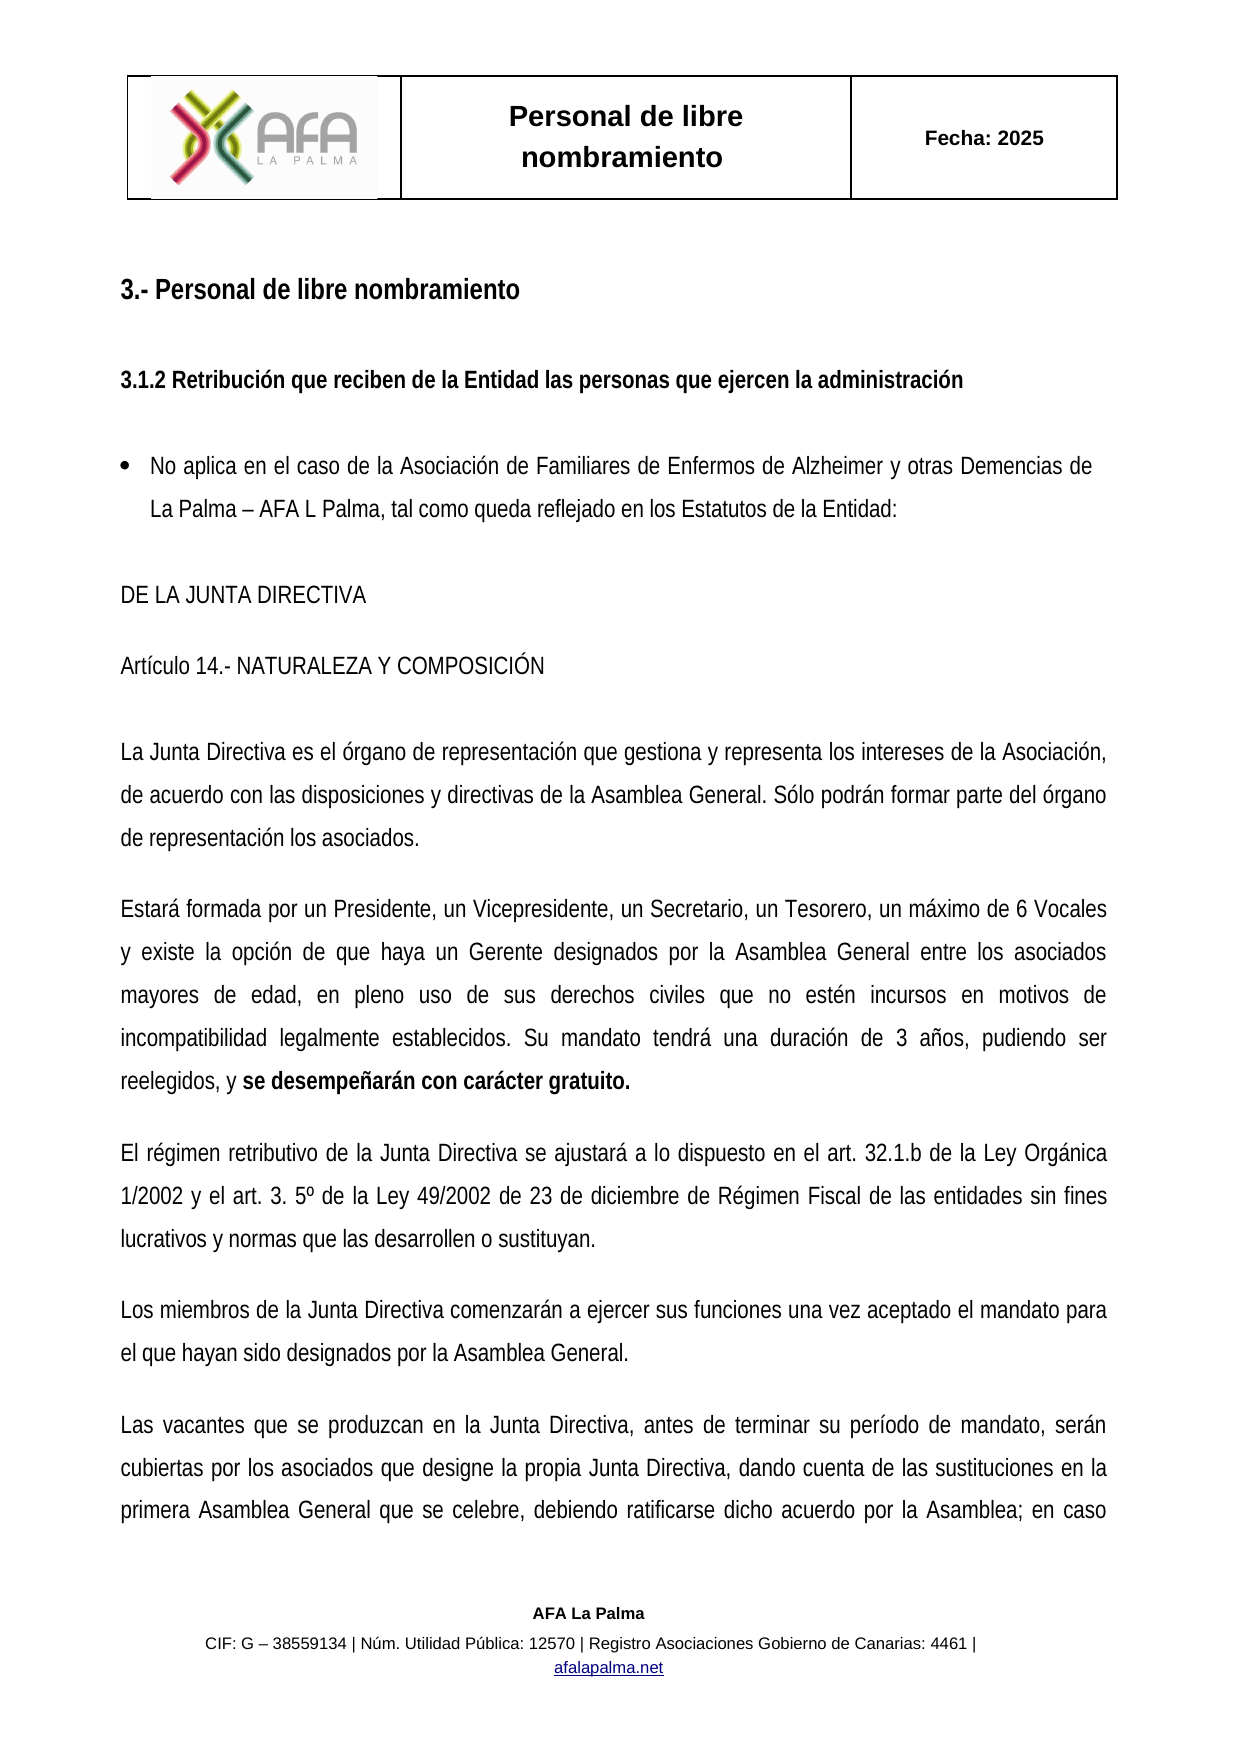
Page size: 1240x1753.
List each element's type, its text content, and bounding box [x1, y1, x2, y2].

text Los miembros de la Junta Directiva comenzarán a ejercer sus funciones una vez aceptado el mandato para el que hayan sido designados por la Asamblea General. [120, 1295, 1110, 1367]
text Estará formada por un Presidente, un Vicepresidente, un Secretario, un Tesorero, un máximo de 6 Vocales y existe la opción de que haya un Gerente designados por la Asamblea General entre los asociados mayores de edad, en pleno uso de sus derechos civiles que no estén incursos en motivos de incompatibilidad legalmente establecidos. Su mandato tendrá una duración de 3 años, pudiendo ser reelegidos, y se desempeñarán con carácter gratuito. [120, 894, 1110, 1095]
text 3.1.2 Retribución que reciben de la Entidad las personas que ejercen la administración [120, 365, 1095, 393]
text La Junta Directiva es el órgano de representación que gestiona y representa los intereses de la Asociación, de acuerdo con las disposiciones y directivas de la Asamblea General. Sólo podrán formar parte del órgano de representación los asociados. [120, 737, 1110, 852]
text El régimen retributivo de la Junta Directiva se ajustará a lo dispuesto en el art. 32.1.b de la Ley Orgánica 1/2002 y el art. 3. 5º de la Ley 49/2002 de 23 de diciembre de Régimen Fiscal de las entidades sin fines lucrativos y normas que las desarrollen o sustituyan. [120, 1138, 1110, 1252]
text DE LA JUNTA DIRECTIVA [120, 580, 1110, 608]
text Las vacantes que se produzcan en la Junta Directiva, antes de terminar su período de mandato, serán cubiertas por los asociados que designe la propia Junta Directiva, dando cuenta de las sustituciones en la primera Asamblea General que se celebre, debiendo ratificarse dicho acuerdo por la Asamblea; en caso [120, 1409, 1110, 1524]
list No aplica en el caso de la Asociación de Familiares de Enfermos de Alzheimer y otras Demencias de La Palma – AFA L Palma, tal como queda reflejado en los Estatutos de la Entidad: [120, 451, 1095, 522]
text Artículo 14.- NATURALEZA Y COMPOSICIÓN [120, 651, 1110, 680]
text 3.- Personal de libre nombramiento [120, 272, 1034, 305]
